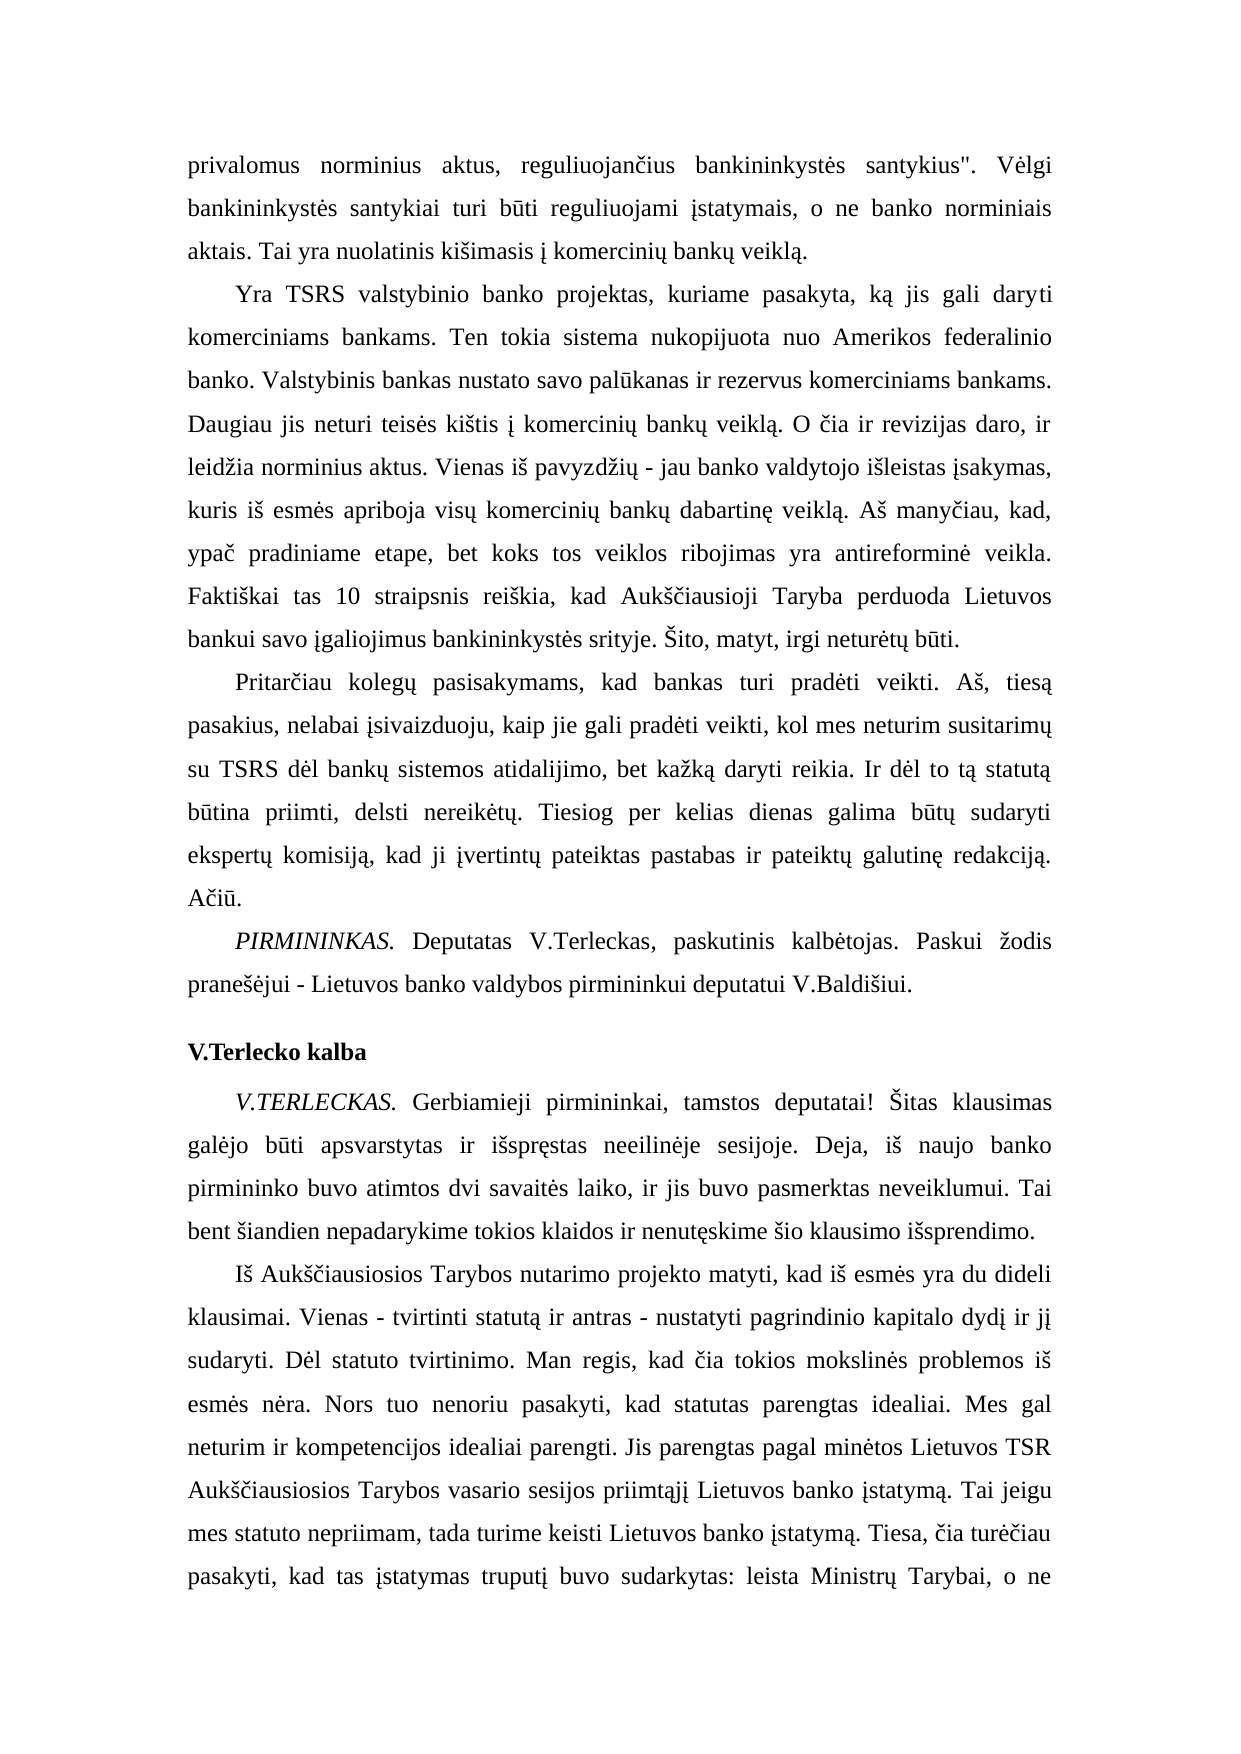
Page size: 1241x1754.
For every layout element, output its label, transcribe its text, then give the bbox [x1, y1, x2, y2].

subtitle V.Terlecko kalba [187, 1037, 1053, 1066]
text Yra TSRS valstybinio banko projektas, kuriame pasakyta, ką jis gali dary­ti komerciniams bankams. Ten tokia sistema nukopijuota nuo Amerikos federalinio banko. Valstybinis bankas nustato savo palūkanas ir rezervus komerciniams bankams. Daugiau jis neturi teisės kištis į komercinių bankų veiklą. O čia ir revizijas daro, ir leidžia norminius aktus. Vienas iš pavyz­džių - jau banko valdytojo išleistas įsakymas, kuris iš esmės apriboja visų komercinių bankų dabartinę veiklą. Aš manyčiau, kad, ypač pradiniame etape, bet koks tos veiklos ribojimas yra antireforminė veikla. Faktiškai tas 10 straipsnis reiškia, kad Aukščiausioji Taryba perduoda Lietuvos bankui savo įgaliojimus bankininkystės srityje. Šito, matyt, irgi neturėtų būti. [187, 279, 1053, 653]
text Pritarčiau kolegų pasisakymams, kad bankas turi pradėti veikti. Aš, tiesą pasakius, nelabai įsivaizduoju, kaip jie gali pradėti veikti, kol mes neturim susitarimų su TSRS dėl bankų sistemos atidalijimo, bet kažką daryti reikia. Ir dėl to tą statutą būtina priimti, delsti nereikėtų. Tiesiog per kelias dienas galima būtų sudaryti ekspertų komisiją, kad ji įvertintų pateiktas pastabas ir pateiktų galutinę redakciją. Ačiū. [187, 667, 1053, 912]
text V.TERLECKAS. Gerbiamieji pirmininkai, tamstos deputatai! Šitas klausimas galėjo būti apsvarstytas ir išspręstas neeilinėje sesijoje. Deja, iš naujo banko pirmininko buvo atimtos dvi savaitės laiko, ir jis buvo pasmerktas neveiklumui. Tai bent šiandien nepadarykime tokios klaidos ir nenutęskime šio klausimo išsprendimo. [187, 1087, 1053, 1245]
text PIRMININKAS. Deputatas V.Terleckas, paskutinis kalbėtojas. Paskui žodis pranešėjui - Lietuvos banko valdybos pirmininkui deputatui V.Baldišiui. [187, 926, 1053, 998]
text Iš Aukščiausiosios Tarybos nutarimo projekto matyti, kad iš esmės yra du dideli klausimai. Vienas - tvirtinti statutą ir antras - nustatyti pagrindinio kapitalo dydį ir jį sudaryti. Dėl statuto tvirtinimo. Man regis, kad čia tokios mokslinės problemos iš esmės nėra. Nors tuo nenoriu pasakyti, kad statutas parengtas idealiai. Mes gal neturim ir kompetencijos idealiai parengti. Jis parengtas pagal minėtos Lietuvos TSR Aukščiausiosios Tarybos vasario sesijos priimtąjį Lietuvos banko įstatymą. Tai jeigu mes statuto nepriimam, tada turime keisti Lietuvos banko įstatymą. Tiesa, čia turėčiau pasakyti, kad tas įstatymas truputį buvo sudarkytas: leista Ministrų Tarybai, o ne [187, 1259, 1053, 1590]
text privalomus norminius aktus, reguliuojančius bankininkystės santykius". Vėlgi bankininkystės santykiai turi būti reguliuojami įstatymais, o ne banko norminiais aktais. Tai yra nuolatinis kišimasis į komercinių bankų veiklą. [187, 150, 1053, 265]
